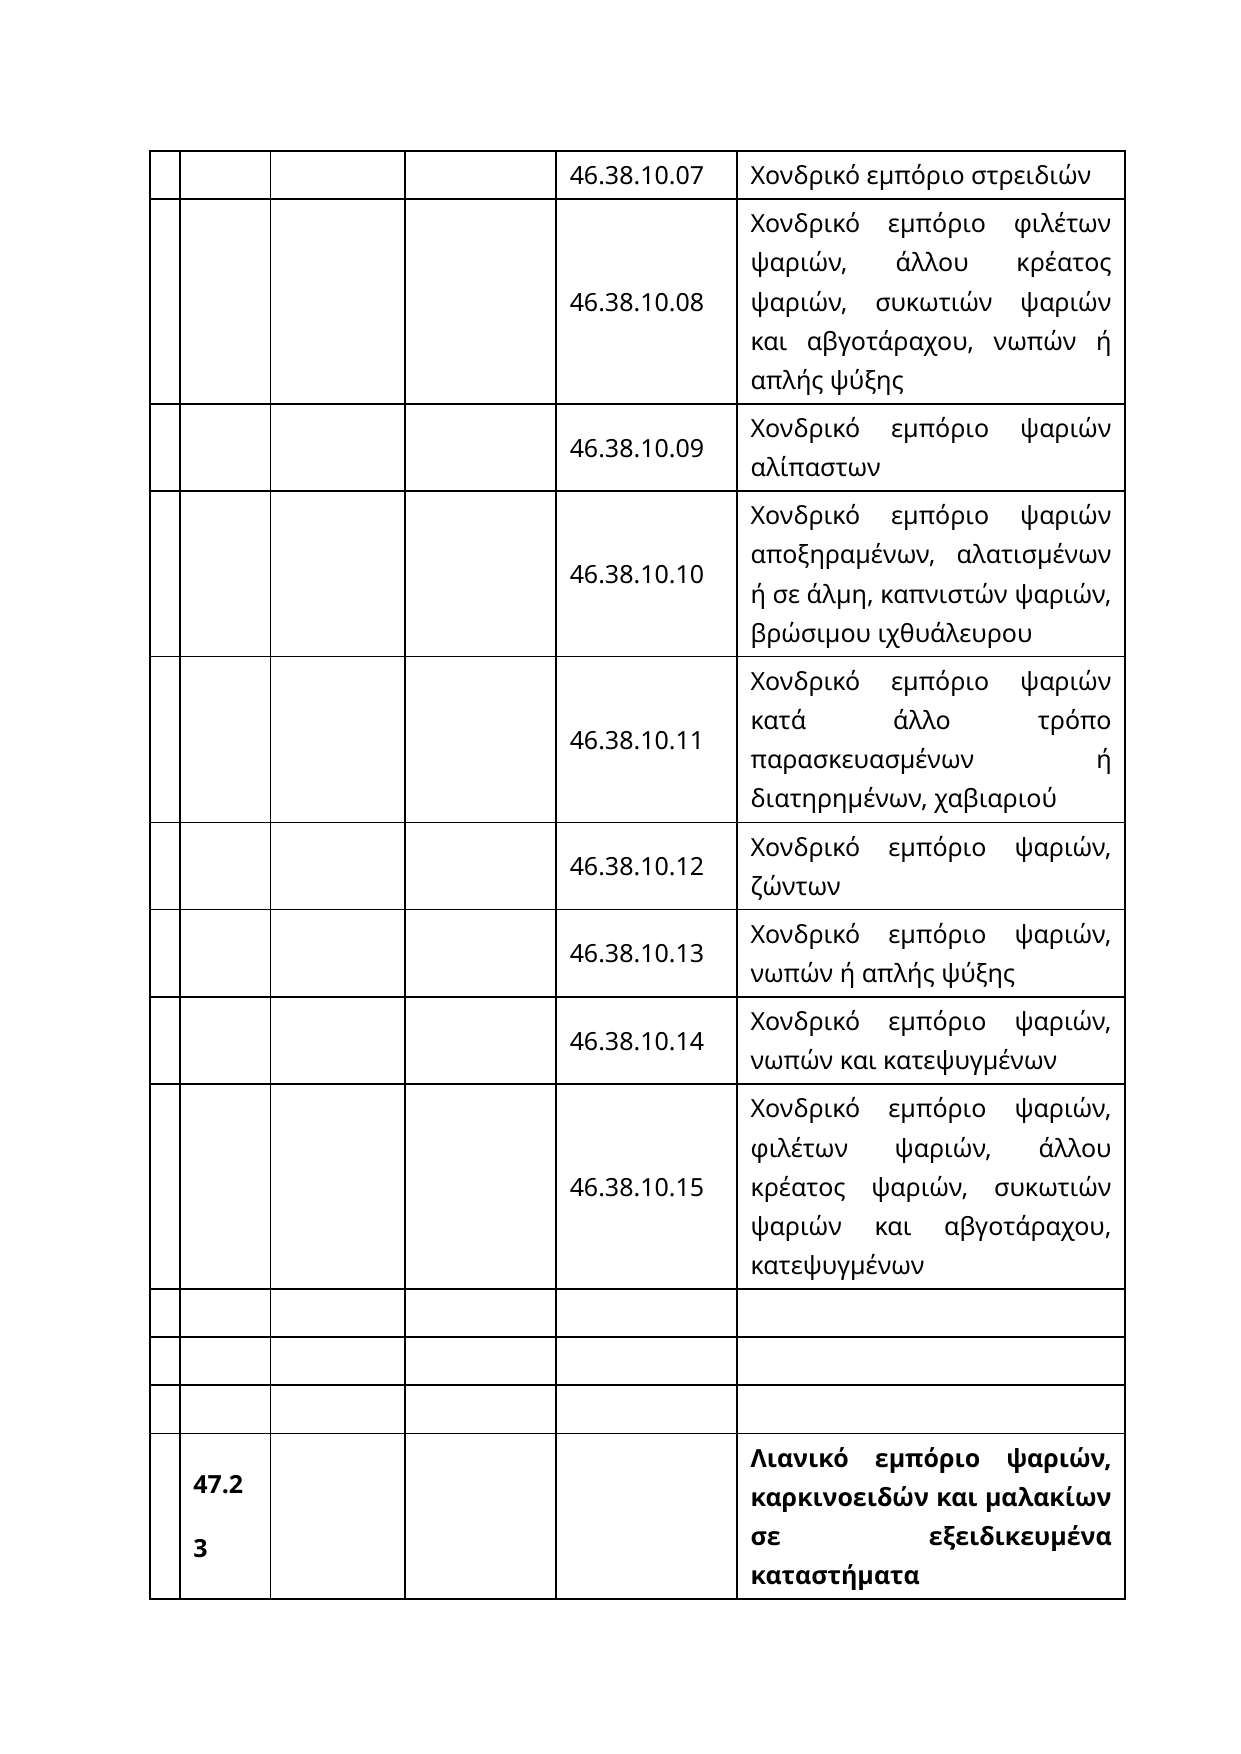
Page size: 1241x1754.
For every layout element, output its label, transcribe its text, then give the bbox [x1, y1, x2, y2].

table_cell [181, 998, 270, 1083]
table_cell [271, 823, 404, 909]
table_cell [151, 657, 179, 821]
table_cell 46.38.10.07 [557, 152, 736, 198]
table_cell [181, 1085, 270, 1288]
table_cell [406, 1386, 555, 1432]
table_cell Χονδρικό εμπόριο στρειδιών [738, 152, 1124, 198]
table_cell [151, 910, 179, 996]
table_cell [406, 1338, 555, 1384]
table_cell Χονδρικό εμπόριο φιλέτων ψαριών, άλλου κρέατος ψαριών, συκωτιών ψαριών και αβγοτάραχου, νωπών ή απλής ψύξης [738, 200, 1124, 403]
table_cell [738, 1338, 1124, 1384]
table_cell Χονδρικό εμπόριο ψαριών, ζώντων [738, 823, 1124, 909]
table_cell [406, 405, 555, 490]
table_cell [271, 492, 404, 656]
table_cell [406, 998, 555, 1083]
table_cell [271, 657, 404, 821]
table_cell [406, 1085, 555, 1288]
table_cell [738, 1290, 1124, 1336]
table_cell Χονδρικό εμπόριο ψαριών, φιλέτων ψαριών, άλλου κρέατος ψαριών, συκωτιών ψαριών και αβγοτάραχου, κατεψυγμένων [738, 1085, 1124, 1288]
table_cell [557, 1434, 736, 1598]
table_cell 46.38.10.14 [557, 998, 736, 1083]
table_cell [557, 1338, 736, 1384]
table_cell 46.38.10.12 [557, 823, 736, 909]
table_cell Χονδρικό εμπόριο ψαριών κατά άλλο τρόπο παρασκευασμένων ή διατηρημένων, χαβιαριού [738, 657, 1124, 821]
table_cell [181, 492, 270, 656]
table_cell [151, 823, 179, 909]
table_cell [406, 152, 555, 198]
table_cell [406, 657, 555, 821]
table_cell [271, 1085, 404, 1288]
table_cell [738, 1386, 1124, 1432]
table_cell [151, 152, 179, 198]
table_cell [151, 1434, 179, 1598]
table_cell [151, 1338, 179, 1384]
table_cell 46.38.10.11 [557, 657, 736, 821]
table_cell [406, 1434, 555, 1598]
table_cell 46.38.10.09 [557, 405, 736, 490]
table_cell [181, 1338, 270, 1384]
table_cell [181, 200, 270, 403]
table_cell [271, 1434, 404, 1598]
table_cell [557, 1386, 736, 1432]
table_cell [151, 405, 179, 490]
table_cell [406, 910, 555, 996]
table_cell 46.38.10.08 [557, 200, 736, 403]
table_cell 46.38.10.13 [557, 910, 736, 996]
table_cell 46.38.10.15 [557, 1085, 736, 1288]
table_cell [271, 405, 404, 490]
table_cell [151, 998, 179, 1083]
table_cell [151, 1085, 179, 1288]
table_cell 46.38.10.10 [557, 492, 736, 656]
table_cell [181, 823, 270, 909]
table_cell Χονδρικό εμπόριο ψαριών αποξηραμένων, αλατισμένων ή σε άλμη, καπνιστών ψαριών, βρώσιμου ιχθυάλευρου [738, 492, 1124, 656]
table_cell [271, 1290, 404, 1336]
table_cell [151, 492, 179, 656]
table_cell [271, 1386, 404, 1432]
table_cell [151, 200, 179, 403]
table_cell Χονδρικό εμπόριο ψαριών αλίπαστων [738, 405, 1124, 490]
table_cell [151, 1386, 179, 1432]
table_cell [181, 657, 270, 821]
table_cell [406, 492, 555, 656]
table_cell [181, 1386, 270, 1432]
table_cell [406, 1290, 555, 1336]
table_cell [181, 152, 270, 198]
table_cell [181, 405, 270, 490]
table_cell Λιανικό εμπόριο ψαριών, καρκινοειδών και μαλακίων σε εξειδικευμένα καταστήματα [738, 1434, 1124, 1598]
table_cell [406, 200, 555, 403]
table_cell [181, 910, 270, 996]
table_cell [406, 823, 555, 909]
table_cell [271, 152, 404, 198]
table_cell Χονδρικό εμπόριο ψαριών, νωπών και κατεψυγμένων [738, 998, 1124, 1083]
table_cell [271, 1338, 404, 1384]
table_cell 47.2 3 [181, 1434, 270, 1598]
table_cell [271, 910, 404, 996]
table_cell [271, 200, 404, 403]
table_cell [181, 1290, 270, 1336]
table_cell [271, 998, 404, 1083]
table_cell [557, 1290, 736, 1336]
table_cell [151, 1290, 179, 1336]
table_cell Χονδρικό εμπόριο ψαριών, νωπών ή απλής ψύξης [738, 910, 1124, 996]
